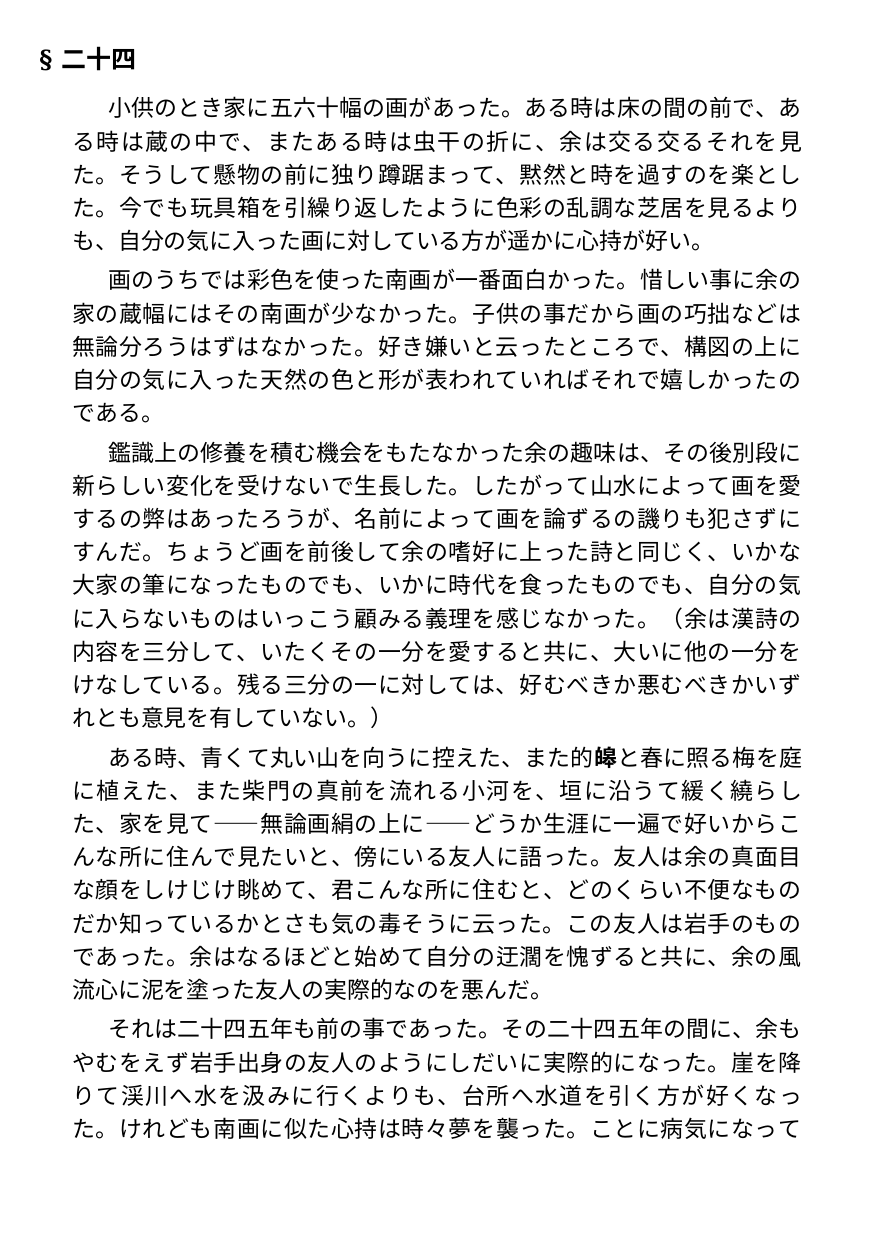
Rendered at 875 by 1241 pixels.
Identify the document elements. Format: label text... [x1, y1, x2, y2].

text それは二十四五年も前の事であった。その二十四五年の間に、余もやむをえず岩手出身の友人のようにしだいに実際的になった。崖を降りて渓川へ水を汲みに行くよりも、台所へ水道を引く方が好くなった。けれども南画に似た心持は時々夢を襲った。ことに病気になって [72, 1011, 802, 1144]
text ある時、青くて丸い山を向うに控えた、また的皞と春に照る梅を庭に植えた、また柴門の真前を流れる小河を、垣に沿うて緩く繞らした、家を見て――無論画絹の上に――どうか生涯に一遍で好いからこんな所に住んで見たいと、傍にいる友人に語った。友人は余の真面目な顔をしけじけ眺めて、君こんな所に住むと、どのくらい不便なものだか知っているかとさも気の毒そうに云った。この友人は岩手のものであった。余はなるほどと始めて自分の迂濶を愧ずると共に、余の風流心に泥を塗った友人の実際的なのを悪んだ。 [72, 739, 802, 1005]
text 小供のとき家に五六十幅の画があった。ある時は床の間の前で、ある時は蔵の中で、またある時は虫干の折に、余は交る交るそれを見た。そうして懸物の前に独り蹲踞まって、黙然と時を過すのを楽とした。今でも玩具箱を引繰り返したように色彩の乱調な芝居を見るよりも、自分の気に入った画に対している方が遥かに心持が好い。 [72, 90, 802, 256]
subtitle § 二十四 [36, 36, 838, 78]
text 鑑識上の修養を積む機会をもたなかった余の趣味は、その後別段に新らしい変化を受けないで生長した。したがって山水によって画を愛するの弊はあったろうが、名前によって画を論ずるの譏りも犯さずにすんだ。ちょうど画を前後して余の嗜好に上った詩と同じく、いかな大家の筆になったものでも、いかに時代を食ったものでも、自分の気に入らないものはいっこう顧みる義理を感じなかった。（余は漢詩の内容を三分して、いたくその一分を愛すると共に、大いに他の一分をけなしている。残る三分の一に対しては、好むべきか悪むべきかいずれとも意見を有していない。） [72, 434, 802, 733]
text 画のうちでは彩色を使った南画が一番面白かった。惜しい事に余の家の蔵幅にはその南画が少なかった。子供の事だから画の巧拙などは無論分ろうはずはなかった。好き嫌いと云ったところで、構図の上に自分の気に入った天然の色と形が表われていればそれで嬉しかったのである。 [72, 262, 802, 428]
